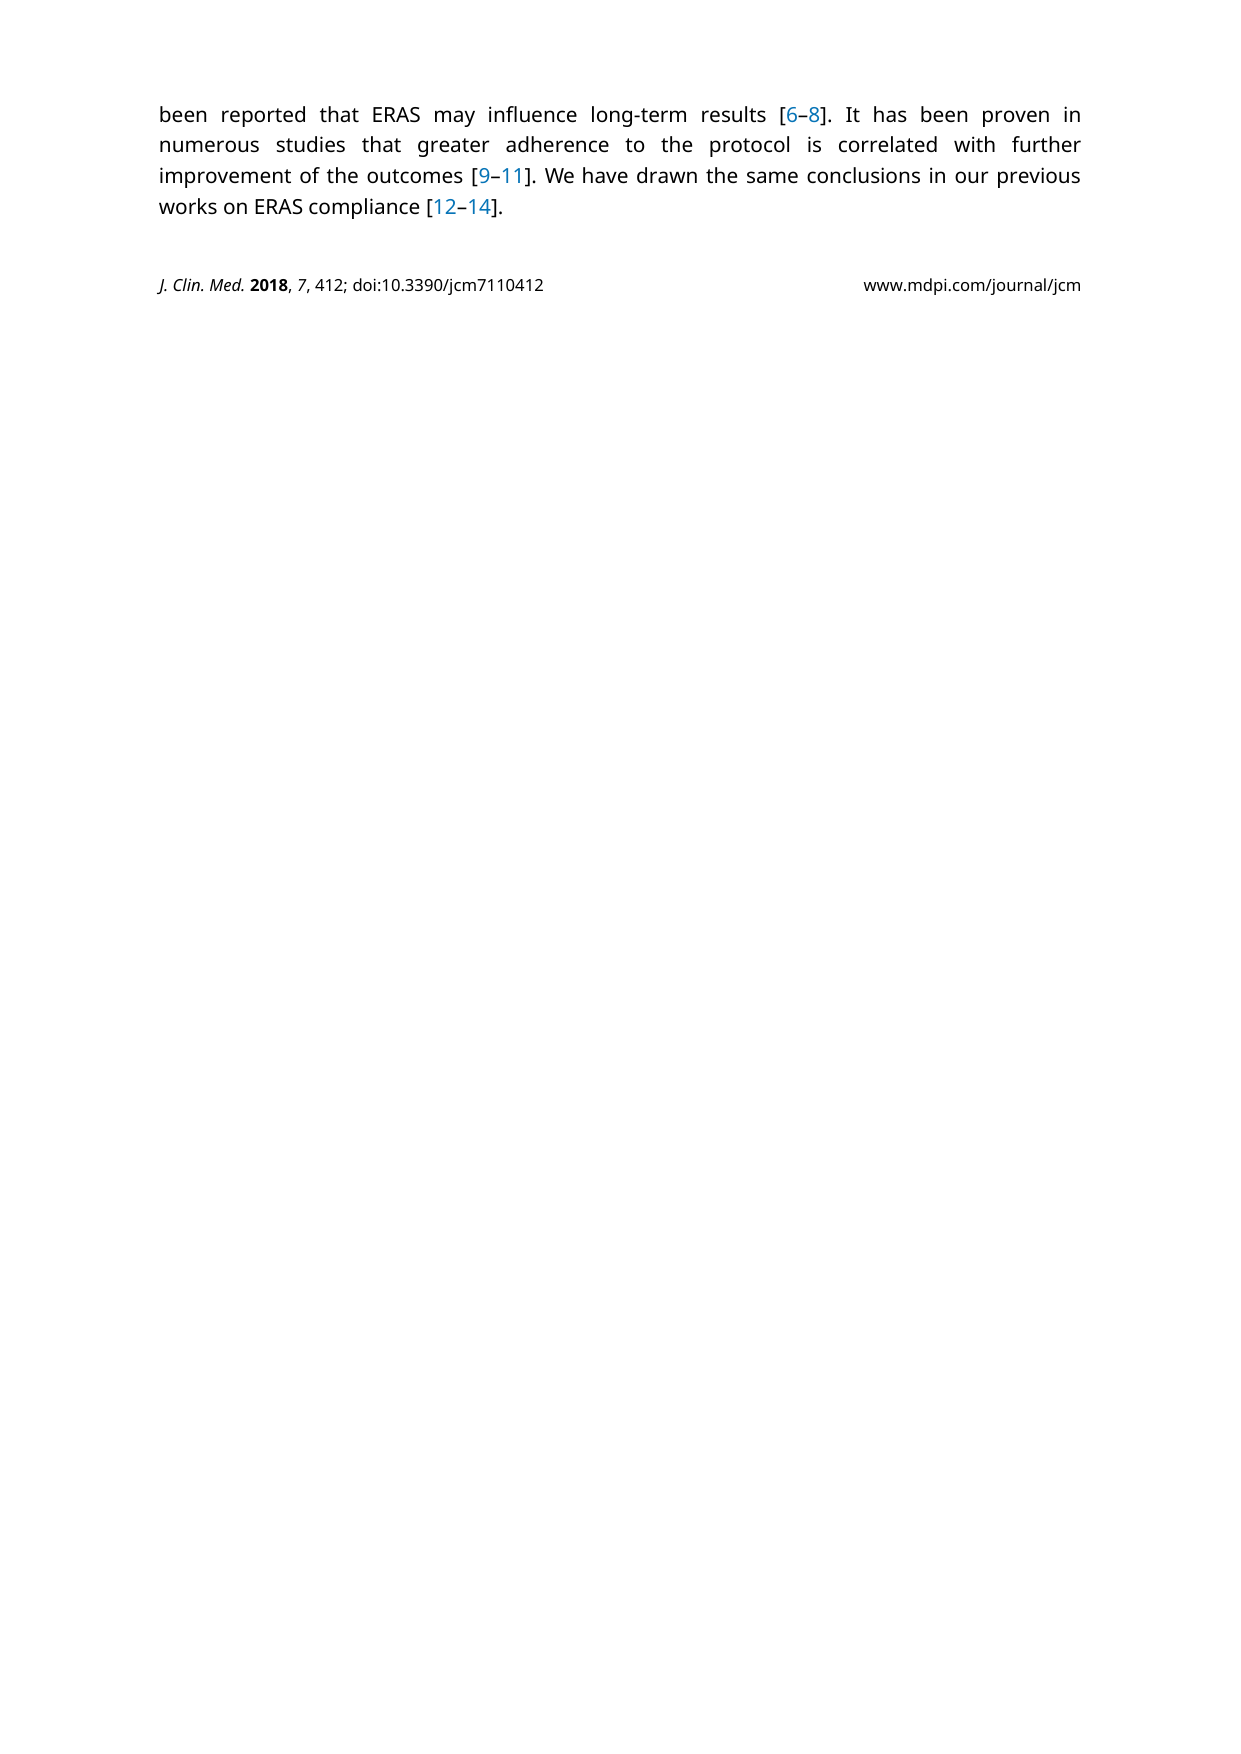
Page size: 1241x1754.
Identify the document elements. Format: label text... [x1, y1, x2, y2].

text J. Clin. Med. 2018, 7, 412; doi:10.3390/jcm7110412 www.mdpi.com/journal/jcm [159, 273, 1096, 296]
text been reported that ERAS may influence long-term results [6–8]. It has been proven in numerous studies that greater adherence to the protocol is correlated with further improvement of the outcomes [9–11]. We have drawn the same conclusions in our previous works on ERAS compliance [12–14]. [159, 100, 1082, 220]
